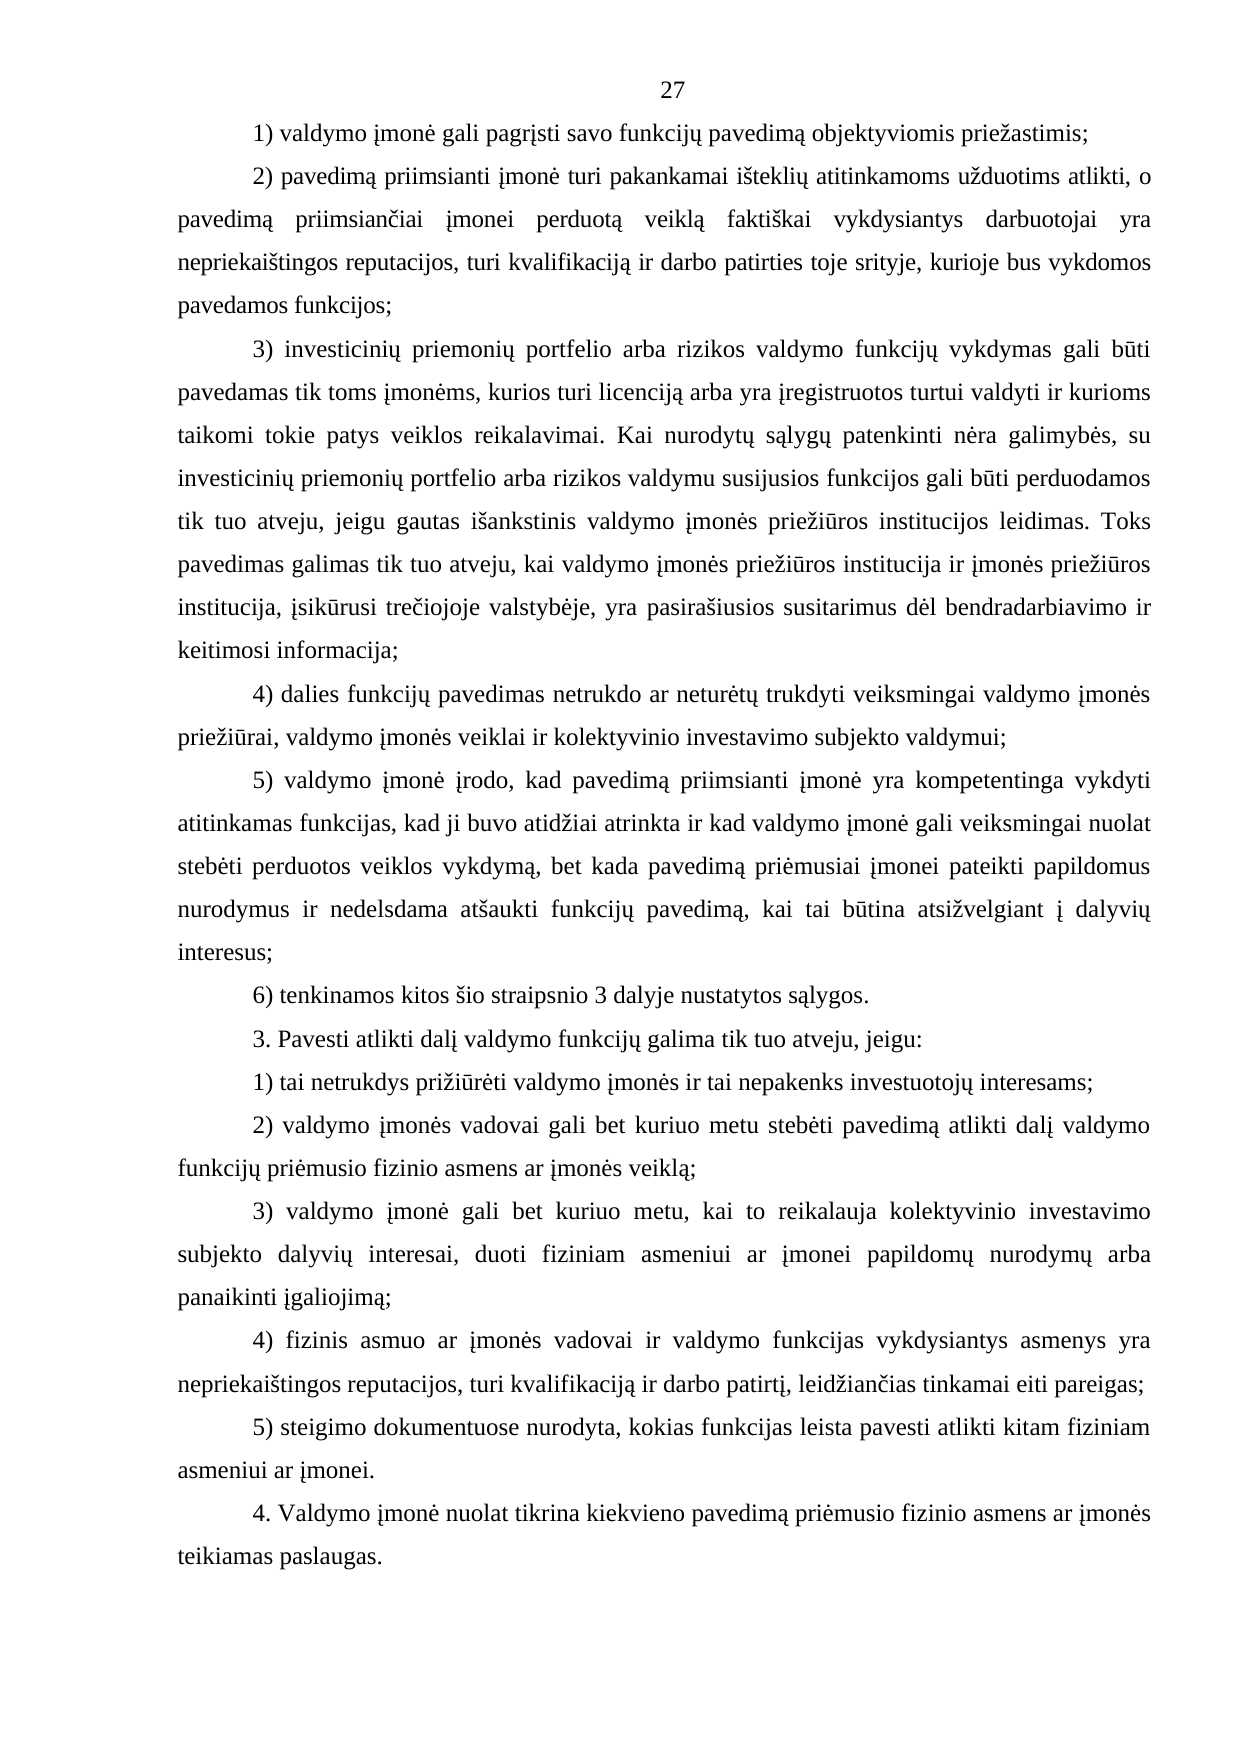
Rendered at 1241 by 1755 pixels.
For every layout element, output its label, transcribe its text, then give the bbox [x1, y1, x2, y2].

text 2) valdymo įmonės vadovai gali bet kuriuo metu stebėti pavedimą atlikti dalį valdymo funkcijų priėmusio fizinio asmens ar įmonės veiklą; [177, 1110, 1152, 1182]
text 4) dalies funkcijų pavedimas netrukdo ar neturėtų trukdyti veiksmingai valdymo įmonės priežiūrai, valdymo įmonės veiklai ir kolektyvinio investavimo subjekto valdymui; [177, 679, 1152, 751]
text 3) valdymo įmonė gali bet kuriuo metu, kai to reikalauja kolektyvinio investavimo subjekto dalyvių interesai, duoti fiziniam asmeniui ar įmonei papildomų nurodymų arba panaikinti įgaliojimą; [177, 1196, 1152, 1311]
text 5) steigimo dokumentuose nurodyta, kokias funkcijas leista pavesti atlikti kitam fiziniam asmeniui ar įmonei. [177, 1412, 1152, 1484]
text 1) tai netrukdys prižiūrėti valdymo įmonės ir tai nepakenks investuotojų interesams; [177, 1067, 1152, 1096]
text 5) valdymo įmonė įrodo, kad pavedimą priimsianti įmonė yra kompetentinga vykdyti atitinkamas funkcijas, kad ji buvo atidžiai atrinkta ir kad valdymo įmonė gali veiksmingai nuolat stebėti perduotos veiklos vykdymą, bet kada pavedimą priėmusiai įmonei pateikti papildomus nurodymus ir nedelsdama atšaukti funkcijų pavedimą, kai tai būtina atsižvelgiant į dalyvių interesus; [177, 765, 1152, 966]
text 3. Pavesti atlikti dalį valdymo funkcijų galima tik tuo atveju, jeigu: [177, 1024, 1152, 1052]
text 4. Valdymo įmonė nuolat tikrina kiekvieno pavedimą priėmusio fizinio asmens ar įmonės teikiamas paslaugas. [177, 1498, 1152, 1570]
text 1) valdymo įmonė gali pagrįsti savo funkcijų pavedimą objektyviomis priežastimis; [177, 118, 1152, 147]
text 2) pavedimą priimsianti įmonė turi pakankamai išteklių atitinkamoms užduotims atlikti, o pavedimą priimsiančiai įmonei perduotą veiklą faktiškai vykdysiantys darbuotojai yra nepriekaištingos reputacijos, turi kvalifikaciją ir darbo patirties toje srityje, kurioje bus vykdomos pavedamos funkcijos; [177, 161, 1152, 319]
text 6) tenkinamos kitos šio straipsnio 3 dalyje nustatytos sąlygos. [177, 981, 1152, 1009]
text 3) investicinių priemonių portfelio arba rizikos valdymo funkcijų vykdymas gali būti pavedamas tik toms įmonėms, kurios turi licenciją arba yra įregistruotos turtui valdyti ir kurioms taikomi tokie patys veiklos reikalavimai. Kai nurodytų sąlygų patenkinti nėra galimybės, su investicinių priemonių portfelio arba rizikos valdymu susijusios funkcijos gali būti perduodamos tik tuo atveju, jeigu gautas išankstinis valdymo įmonės priežiūros institucijos leidimas. Toks pavedimas galimas tik tuo atveju, kai valdymo įmonės priežiūros institucija ir įmonės priežiūros institucija, įsikūrusi trečiojoje valstybėje, yra pasirašiusios susitarimus dėl bendradarbiavimo ir keitimosi informacija; [177, 334, 1152, 664]
text 4) fizinis asmuo ar įmonės vadovai ir valdymo funkcijas vykdysiantys asmenys yra nepriekaištingos reputacijos, turi kvalifikaciją ir darbo patirtį, leidžiančias tinkamai eiti pareigas; [177, 1326, 1152, 1397]
